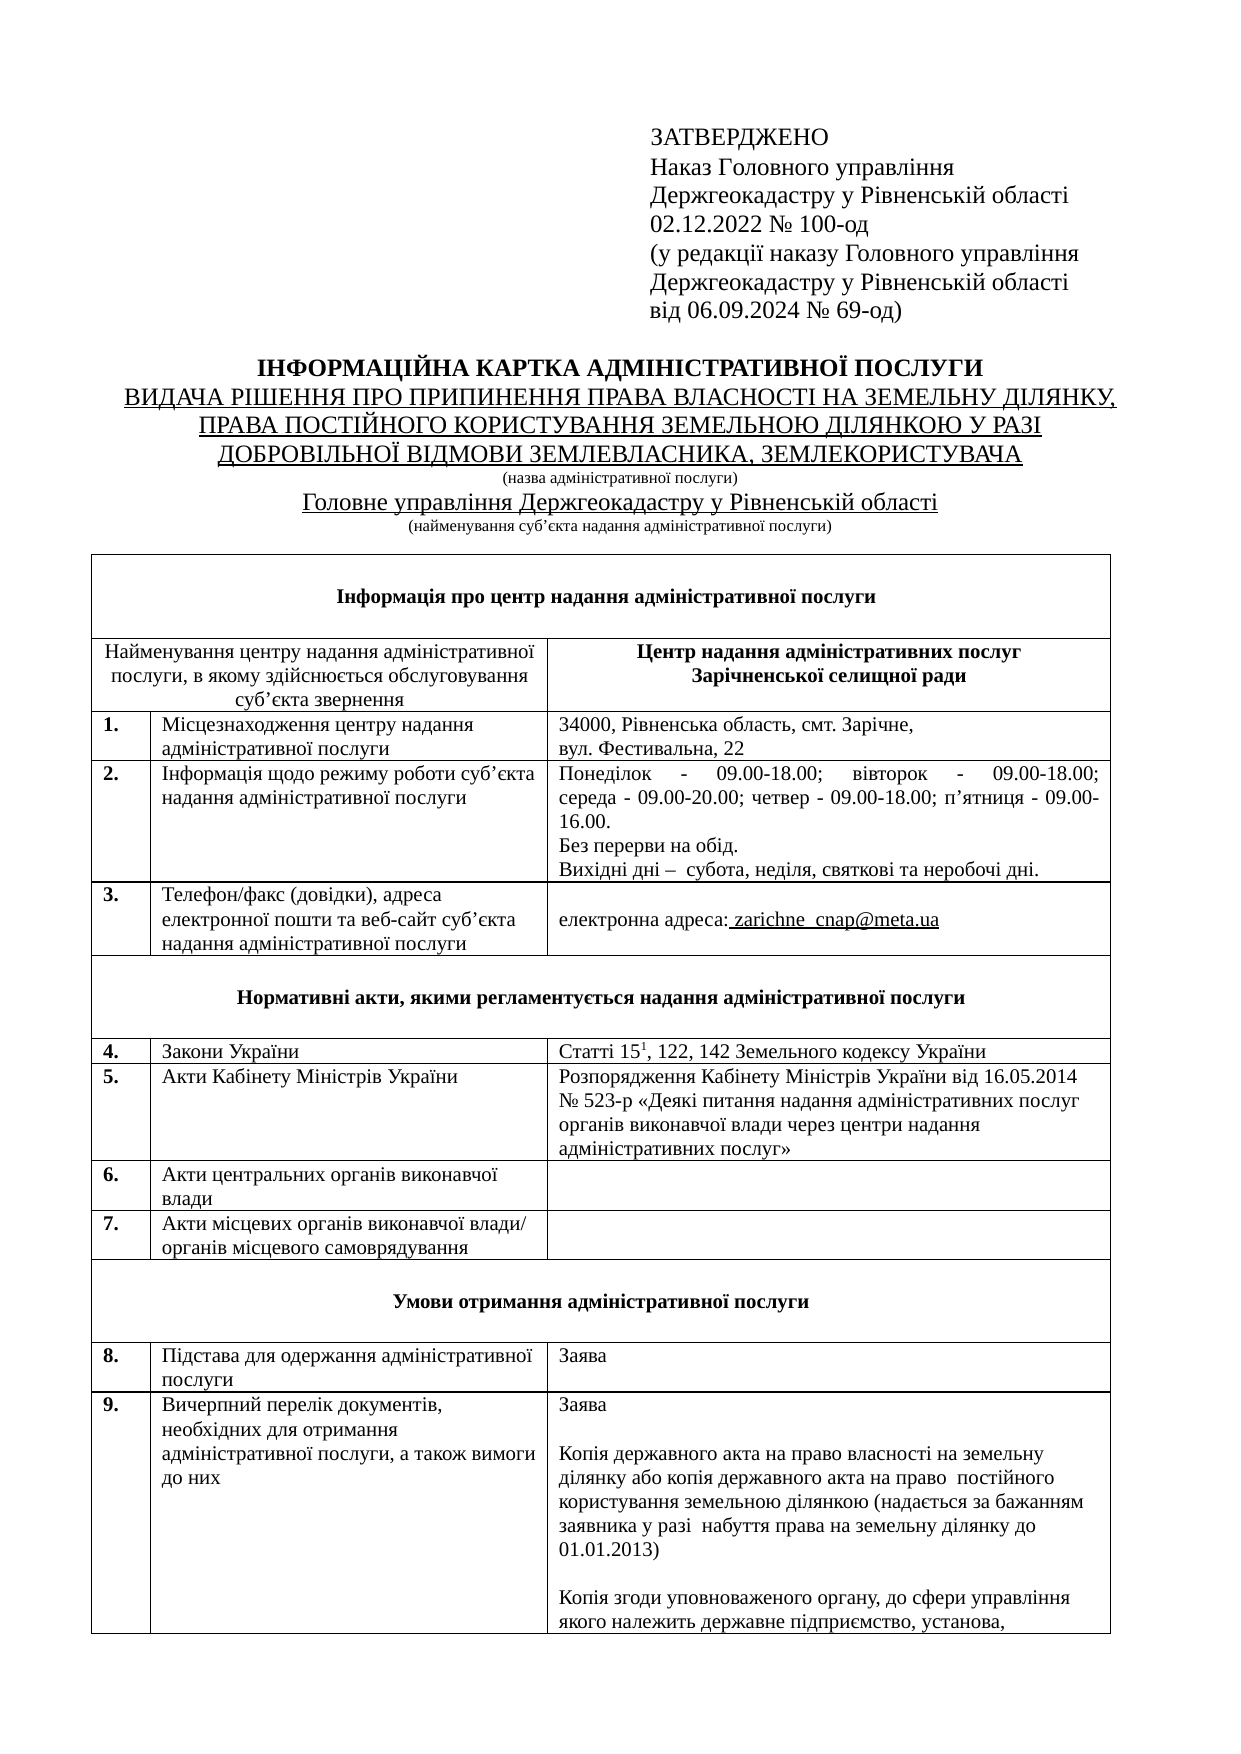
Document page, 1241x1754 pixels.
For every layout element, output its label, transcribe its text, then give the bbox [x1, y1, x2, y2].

table_cell 7. [92, 1211, 150, 1259]
table_cell Понеділок - 09.00-18.00; вівторок - 09.00-18.00; середа - 09.00-20.00; четвер - 09.00-18.00; п’ятниця - 09.00-16.00. Без перерви на обід. Вихідні дні – субота, неділя, святкові та неробочі дні. [548, 761, 1110, 881]
table_cell Умови отримання адміністративної послуги [92, 1260, 1110, 1342]
table_cell Статті 151, 122, 142 Земельного кодексу України [548, 1039, 1110, 1063]
text Головне управління Держгеокадастру у Рівненській області [118, 487, 1122, 516]
table_cell 3. [92, 883, 150, 954]
table_cell 9. [92, 1393, 150, 1633]
table_cell Підстава для одержання адміністративної послуги [151, 1343, 547, 1391]
table_cell 5. [92, 1064, 150, 1160]
table_cell [548, 1211, 1110, 1259]
table_cell Телефон/факс (довідки), адреса електронної пошти та веб-сайт суб’єкта надання адміністративної послуги [151, 883, 547, 954]
table_header Інформація про центр надання адміністративної послуги [92, 555, 1110, 638]
table_cell [548, 1161, 1110, 1209]
table_cell Заява [548, 1343, 1110, 1391]
text (назва адміністративної послуги) [118, 468, 1122, 487]
table_cell 4. [92, 1039, 150, 1063]
table_cell 34000, Рівненська область, смт. Зарічне, вул. Фестивальна, 22 [548, 712, 1110, 760]
table_cell 1. [92, 712, 150, 760]
text Наказ Головного управління Держгеокадастру у Рівненській області [650, 152, 1122, 209]
table_cell Акти Кабінету Міністрів України [151, 1064, 547, 1160]
table_cell Вичерпний перелік документів, необхідних для отримання адміністративної послуги, а також вимоги до них [151, 1393, 547, 1633]
table_cell Розпорядження Кабінету Міністрів України від 16.05.2014 № 523-р «Деякі питання надання адміністративних послуг органів виконавчої влади через центри надання адміністративних послуг» [548, 1064, 1110, 1160]
table_cell Закони України [151, 1039, 547, 1063]
table_cell Найменування центру надання адміністративної послуги, в якому здійснюється обслуговування суб’єкта звернення [92, 639, 547, 711]
table_cell Акти місцевих органів виконавчої влади/ органів місцевого самоврядування [151, 1211, 547, 1259]
text ЗАТВЕРДЖЕНО [118, 118, 1122, 152]
table_cell Нормативні акти, якими регламентується надання адміністративної послуги [92, 956, 1110, 1038]
table_cell 2. [92, 761, 150, 881]
text ІНФОРМАЦІЙНА КАРТКА АДМІНІСТРАТИВНОЇ ПОСЛУГИ [118, 353, 1122, 382]
text від 06.09.2024 № 69-од) [118, 295, 1122, 324]
table_cell Місцезнаходження центру надання адміністративної послуги [151, 712, 547, 760]
text Видача рішення про припинення ПРАВА власнОСТІ НА ЗЕМЕЛЬНУ ДІЛЯНКУ, ПРАВА ПОСТІЙНОГО КОРИСТУВАННЯ ЗЕМЕЛЬНОЮ ДІЛЯНКОЮ У РАЗІ ДОБРОВІЛЬНОЇ ВІДМОВИ ЗЕМЛЕВЛАСНИКА, ЗЕМЛЕКОРИСТУВАЧА [118, 382, 1122, 468]
text (у редакції наказу Головного управління Держгеокадастру у Рівненській області [650, 238, 1122, 295]
table_cell 8. [92, 1343, 150, 1391]
table_cell 6. [92, 1161, 150, 1209]
text (найменування суб’єкта надання адміністративної послуги) [118, 516, 1122, 535]
table_cell Заява Копія державного акта на право власності на земельну ділянку або копія державного акта на право постійного користування земельною ділянкою (надається за бажанням заявника у разі набуття права на земельну ділянку до 01.01.2013) Копія згоди уповноваженого органу, до сфери управління якого належить державне підприємство, установа, [548, 1393, 1110, 1633]
table_cell електронна адреса: zarichne_cnap@meta.ua [548, 883, 1110, 954]
table_cell Інформація щодо режиму роботи суб’єкта надання адміністративної послуги [151, 761, 547, 881]
text 02.12.2022 № 100-од [650, 209, 1122, 238]
table_cell Центр надання адміністративних послуг Зарічненської селищної ради [548, 639, 1110, 711]
table_cell Акти центральних органів виконавчої влади [151, 1161, 547, 1209]
